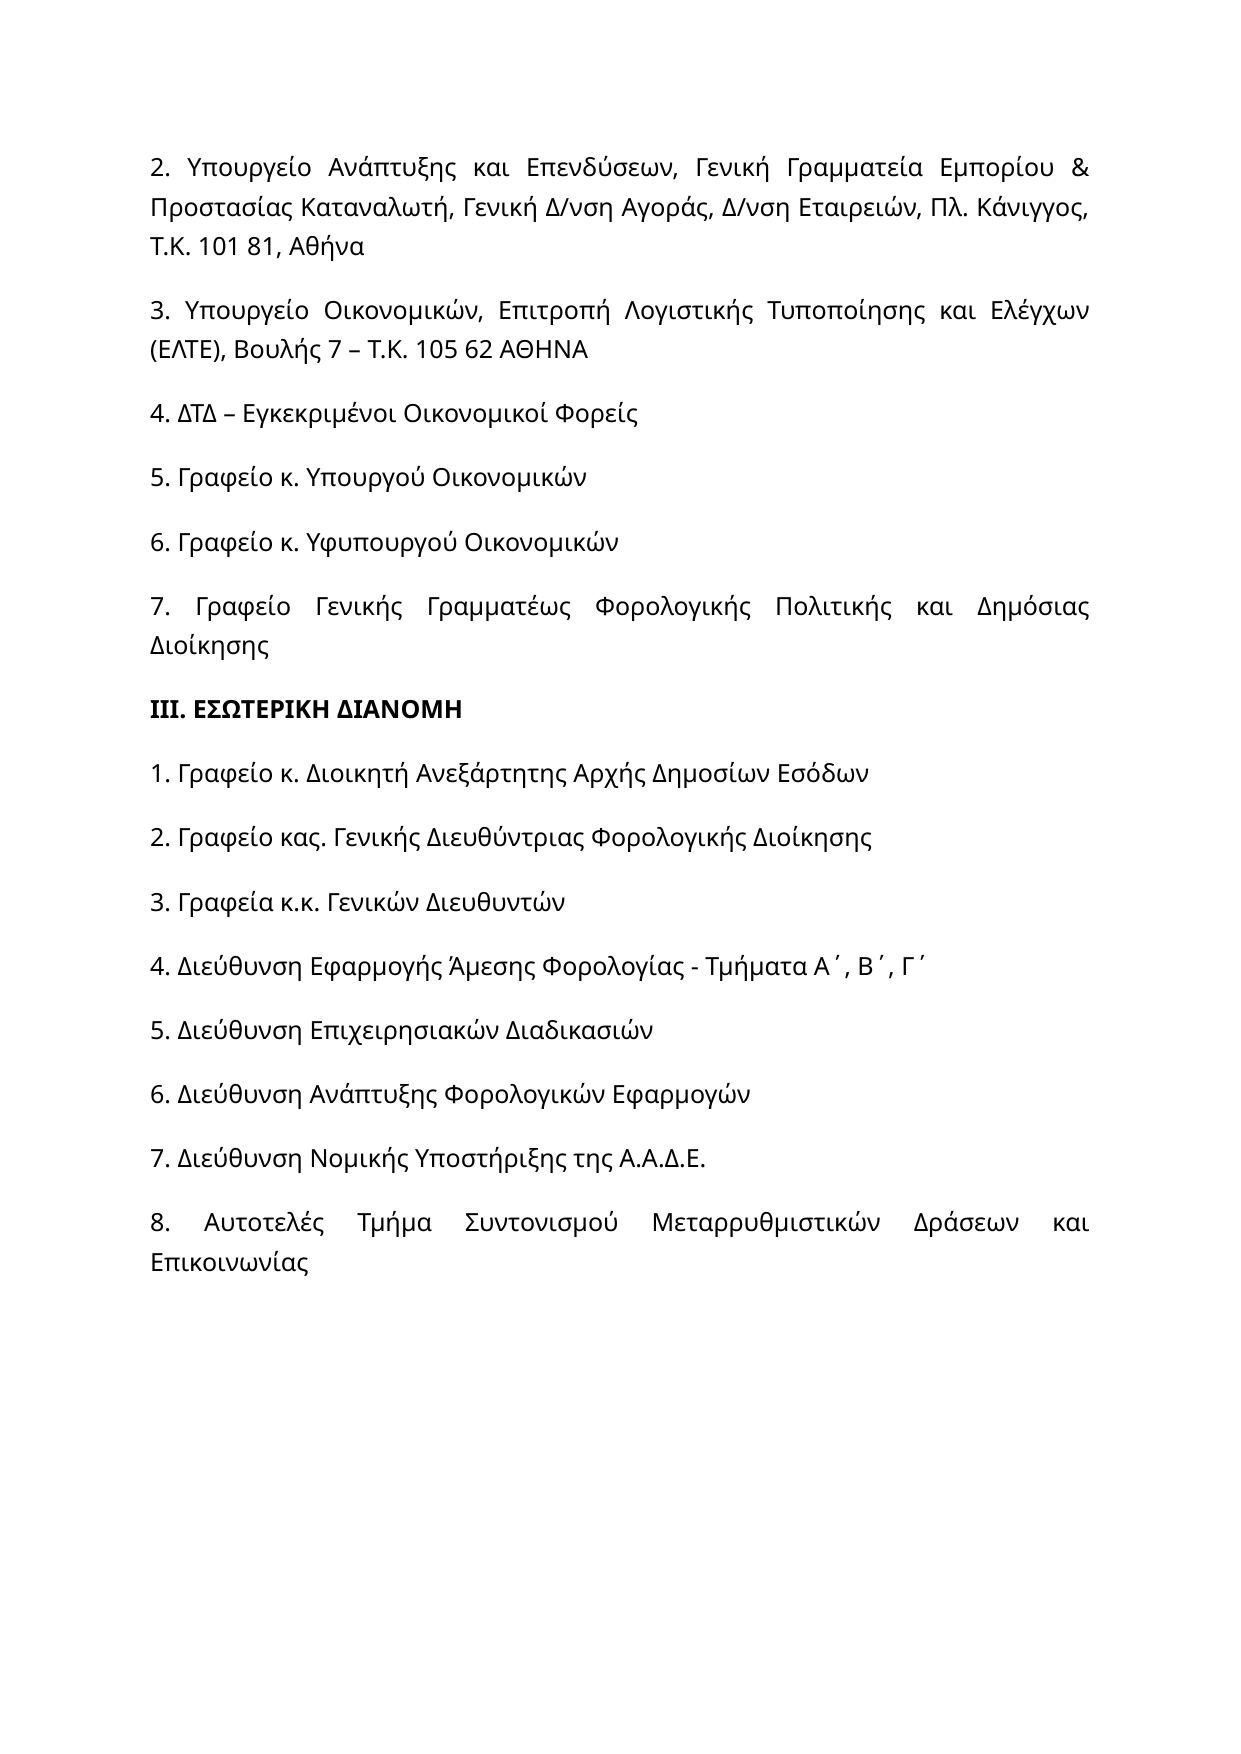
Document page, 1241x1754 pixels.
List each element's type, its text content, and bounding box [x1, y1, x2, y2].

text 6. Γραφείο κ. Υφυπουργού Οικονομικών [150, 524, 1090, 558]
text 4. ΔΤΔ – Εγκεκριμένοι Οικονομικοί Φορείς [150, 396, 1090, 430]
text 2. Υπουργείο Ανάπτυξης και Επενδύσεων, Γενική Γραμματεία Εμπορίου & Προστασίας Καταναλωτή, Γενική Δ/νση Αγοράς, Δ/νση Εταιρειών, Πλ. Κάνιγγος, Τ.Κ. 101 81, Αθήνα [150, 150, 1090, 262]
text 7. Γραφείο Γενικής Γραμματέως Φορολογικής Πολιτικής και Δημόσιας Διοίκησης [150, 588, 1090, 662]
text 3. Υπουργείο Οικονομικών, Επιτροπή Λογιστικής Τυποποίησης και Ελέγχων (ΕΛΤΕ), Βουλής 7 – Τ.Κ. 105 62 ΑΘΗΝΑ [150, 292, 1090, 366]
text 5. Διεύθυνση Επιχειρησιακών Διαδικασιών [150, 1012, 1090, 1047]
text 7. Διεύθυνση Νομικής Υποστήριξης της Α.Α.Δ.Ε. [150, 1141, 1090, 1175]
text 3. Γραφεία κ.κ. Γενικών Διευθυντών [150, 884, 1090, 918]
text 4. Διεύθυνση Εφαρμογής Άμεσης Φορολογίας - Τμήματα Α΄, Β΄, Γ΄ [150, 948, 1090, 982]
text 5. Γραφείο κ. Υπουργού Οικονομικών [150, 460, 1090, 494]
text ΙΙΙ. ΕΣΩΤΕΡΙΚΗ ΔΙΑΝΟΜΗ [150, 692, 1090, 726]
text 2. Γραφείο κας. Γενικής Διευθύντριας Φορολογικής Διοίκησης [150, 820, 1090, 854]
text 1. Γραφείο κ. Διοικητή Ανεξάρτητης Αρχής Δημοσίων Εσόδων [150, 756, 1090, 790]
text 8. Αυτοτελές Τμήμα Συντονισμού Μεταρρυθμιστικών Δράσεων και Επικοινωνίας [150, 1205, 1090, 1278]
text 6. Διεύθυνση Ανάπτυξης Φορολογικών Εφαρμογών [150, 1077, 1090, 1111]
